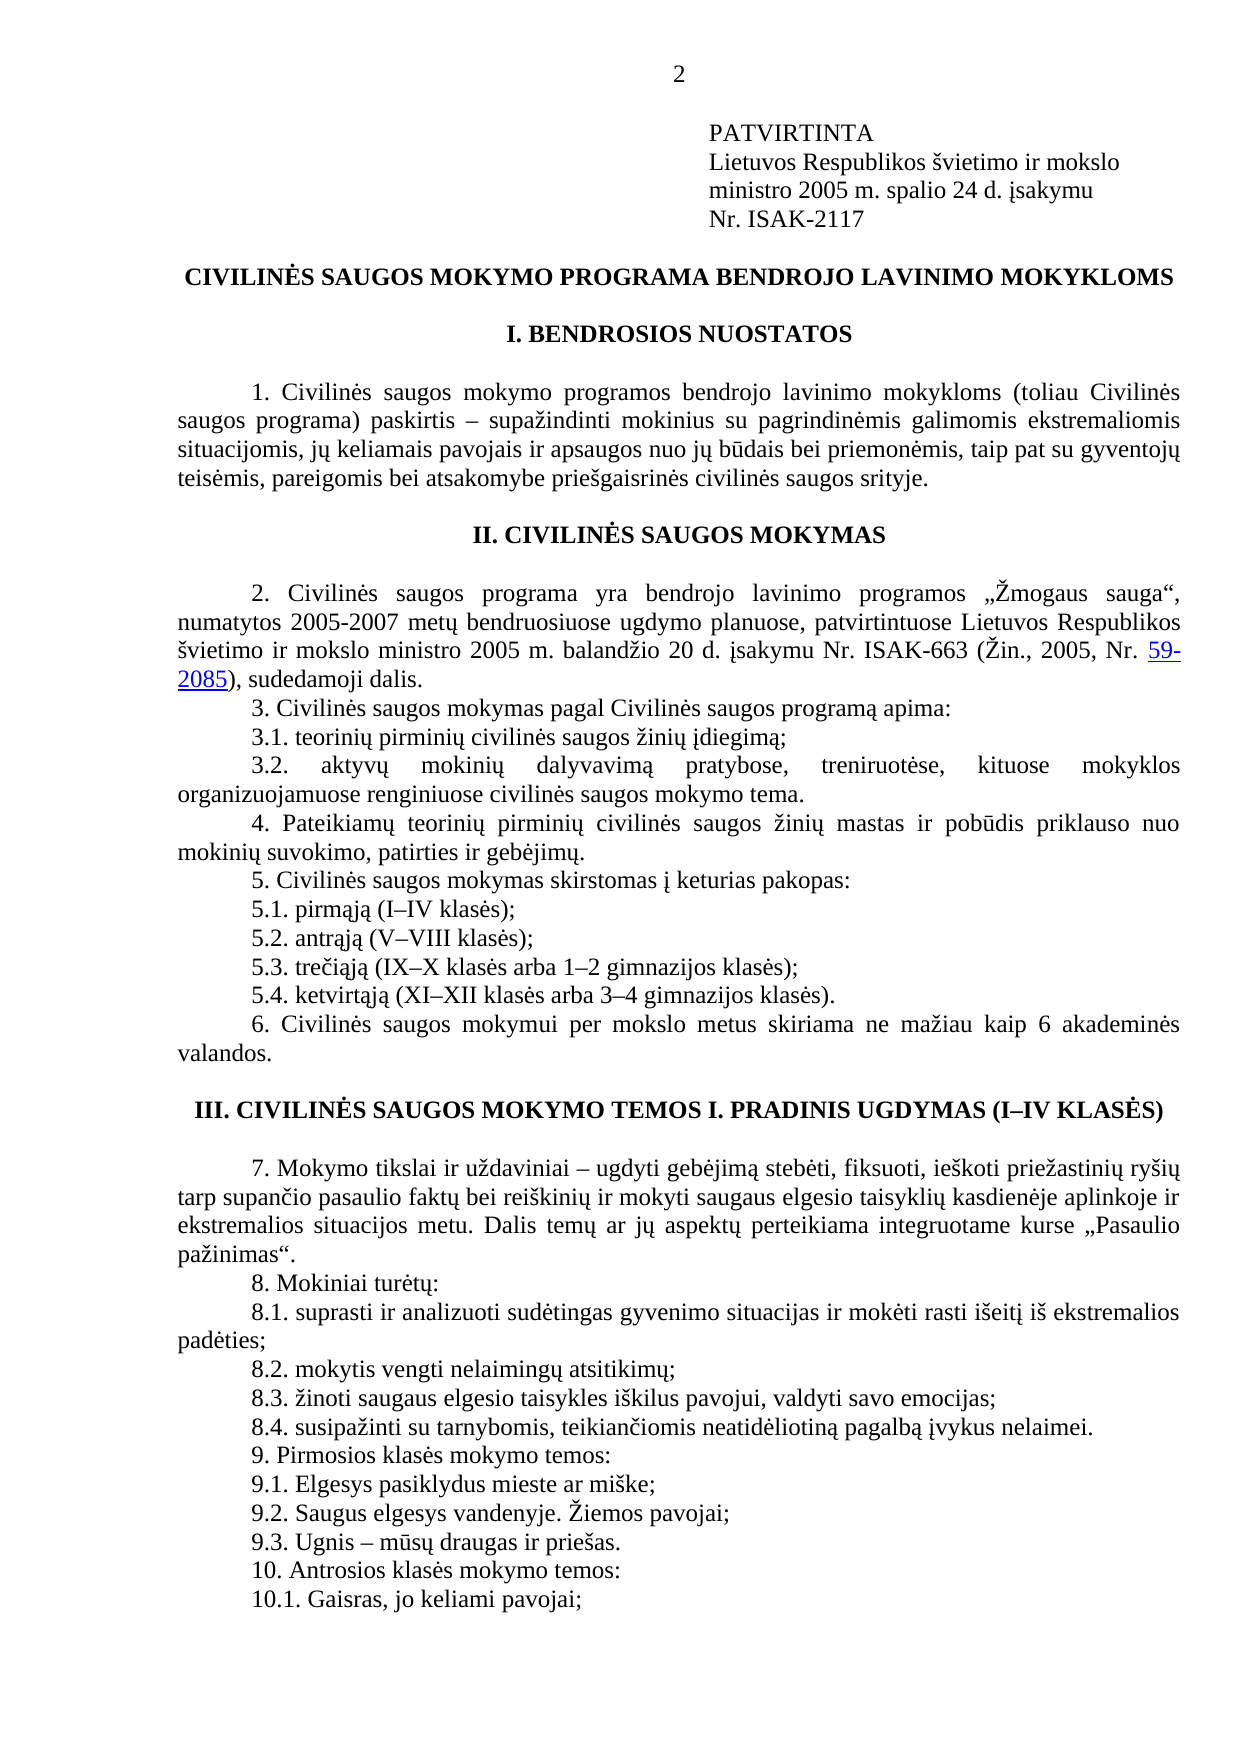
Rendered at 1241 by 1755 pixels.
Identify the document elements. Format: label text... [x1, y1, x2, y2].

text 5.3. trečiąją (IX–X klasės arba 1–2 gimnazijos klasės); [177, 952, 1181, 981]
text II. CIVILINĖS SAUGOS MOKYMAS [177, 521, 1181, 549]
text 5. Civilinės saugos mokymas skirstomas į keturias pakopas: [177, 866, 1181, 894]
text 9.3. Ugnis – mūsų draugas ir priešas. [177, 1527, 1181, 1556]
text 10. Antrosios klasės mokymo temos: [177, 1556, 1181, 1584]
text III. CIVILINĖS SAUGOS MOKYMO TEMOS I. PRADINIS UGDYMAS (I–IV KLASĖS) [177, 1096, 1181, 1124]
text 8.1. suprasti ir analizuoti sudėtingas gyvenimo situacijas ir mokėti rasti išeitį iš ekstremalios padėties; [177, 1297, 1181, 1354]
text 6. Civilinės saugos mokymui per mokslo metus skiriama ne mažiau kaip 6 akademinės valandos. [177, 1009, 1181, 1067]
text CIVILINĖS SAUGOS MOKYMO PROGRAMA BENDROJO LAVINIMO MOKYKLOMS [177, 262, 1181, 291]
text Nr. ISAK-2117 [177, 204, 1181, 233]
text PATVIRTINTA [709, 118, 1181, 147]
text 3.1. teorinių pirminių civilinės saugos žinių įdiegimą; [177, 722, 1181, 751]
text 4. Pateikiamų teorinių pirminių civilinės saugos žinių mastas ir pobūdis priklauso nuo mokinių suvokimo, patirties ir gebėjimų. [177, 808, 1181, 866]
text 1. Civilinės saugos mokymo programos bendrojo lavinimo mokykloms (toliau Civilinės saugos programa) paskirtis – supažindinti mokinius su pagrindinėmis galimomis ekstremaliomis situacijomis, jų keliamais pavojais ir apsaugos nuo jų būdais bei priemonėmis, taip pat su gyventojų teisėmis, pareigomis bei atsakomybe priešgaisrinės civilinės saugos srityje. [177, 377, 1181, 492]
text 3. Civilinės saugos mokymas pagal Civilinės saugos programą apima: [177, 693, 1181, 722]
text 7. Mokymo tikslai ir uždaviniai – ugdyti gebėjimą stebėti, fiksuoti, ieškoti priežastinių ryšių tarp supančio pasaulio faktų bei reiškinių ir mokyti saugaus elgesio taisyklių kasdienėje aplinkoje ir ekstremalios situacijos metu. Dalis temų ar jų aspektų perteikiama integruotame kurse „Pasaulio pažinimas“. [177, 1153, 1181, 1268]
text 8. Mokiniai turėtų: [177, 1268, 1181, 1297]
text 8.3. žinoti saugaus elgesio taisykles iškilus pavojui, valdyti savo emocijas; [177, 1383, 1181, 1412]
text 2. Civilinės saugos programa yra bendrojo lavinimo programos „Žmogaus sauga“, numatytos 2005-2007 metų bendruosiuose ugdymo planuose, patvirtintuose Lietuvos Respublikos švietimo ir mokslo ministro 2005 m. balandžio 20 d. įsakymu Nr. ISAK-663 (Žin., 2005, Nr. 59-2085), sudedamoji dalis. [177, 578, 1181, 693]
text 9.1. Elgesys pasiklydus mieste ar miške; [177, 1469, 1181, 1498]
text 5.4. ketvirtąją (XI–XII klasės arba 3–4 gimnazijos klasės). [177, 981, 1181, 1009]
text 8.4. susipažinti su tarnybomis, teikiančiomis neatidėliotiną pagalbą įvykus nelaimei. [177, 1412, 1181, 1441]
text 8.2. mokytis vengti nelaimingų atsitikimų; [177, 1354, 1181, 1383]
text 5.1. pirmąją (I–IV klasės); [177, 894, 1181, 923]
text ministro 2005 m. spalio 24 d. įsakymu [177, 176, 1181, 204]
text 9. Pirmosios klasės mokymo temos: [177, 1441, 1181, 1469]
text Lietuvos Respublikos švietimo ir mokslo [177, 147, 1181, 176]
text I. BENDROSIOS NUOSTATOS [177, 319, 1181, 348]
text 5.2. antrąją (V–VIII klasės); [177, 923, 1181, 952]
text 10.1. Gaisras, jo keliami pavojai; [177, 1584, 1181, 1613]
text 3.2. aktyvų mokinių dalyvavimą pratybose, treniruotėse, kituose mokyklos organizuojamuose renginiuose civilinės saugos mokymo tema. [177, 751, 1181, 808]
text 9.2. Saugus elgesys vandenyje. Žiemos pavojai; [177, 1498, 1181, 1527]
